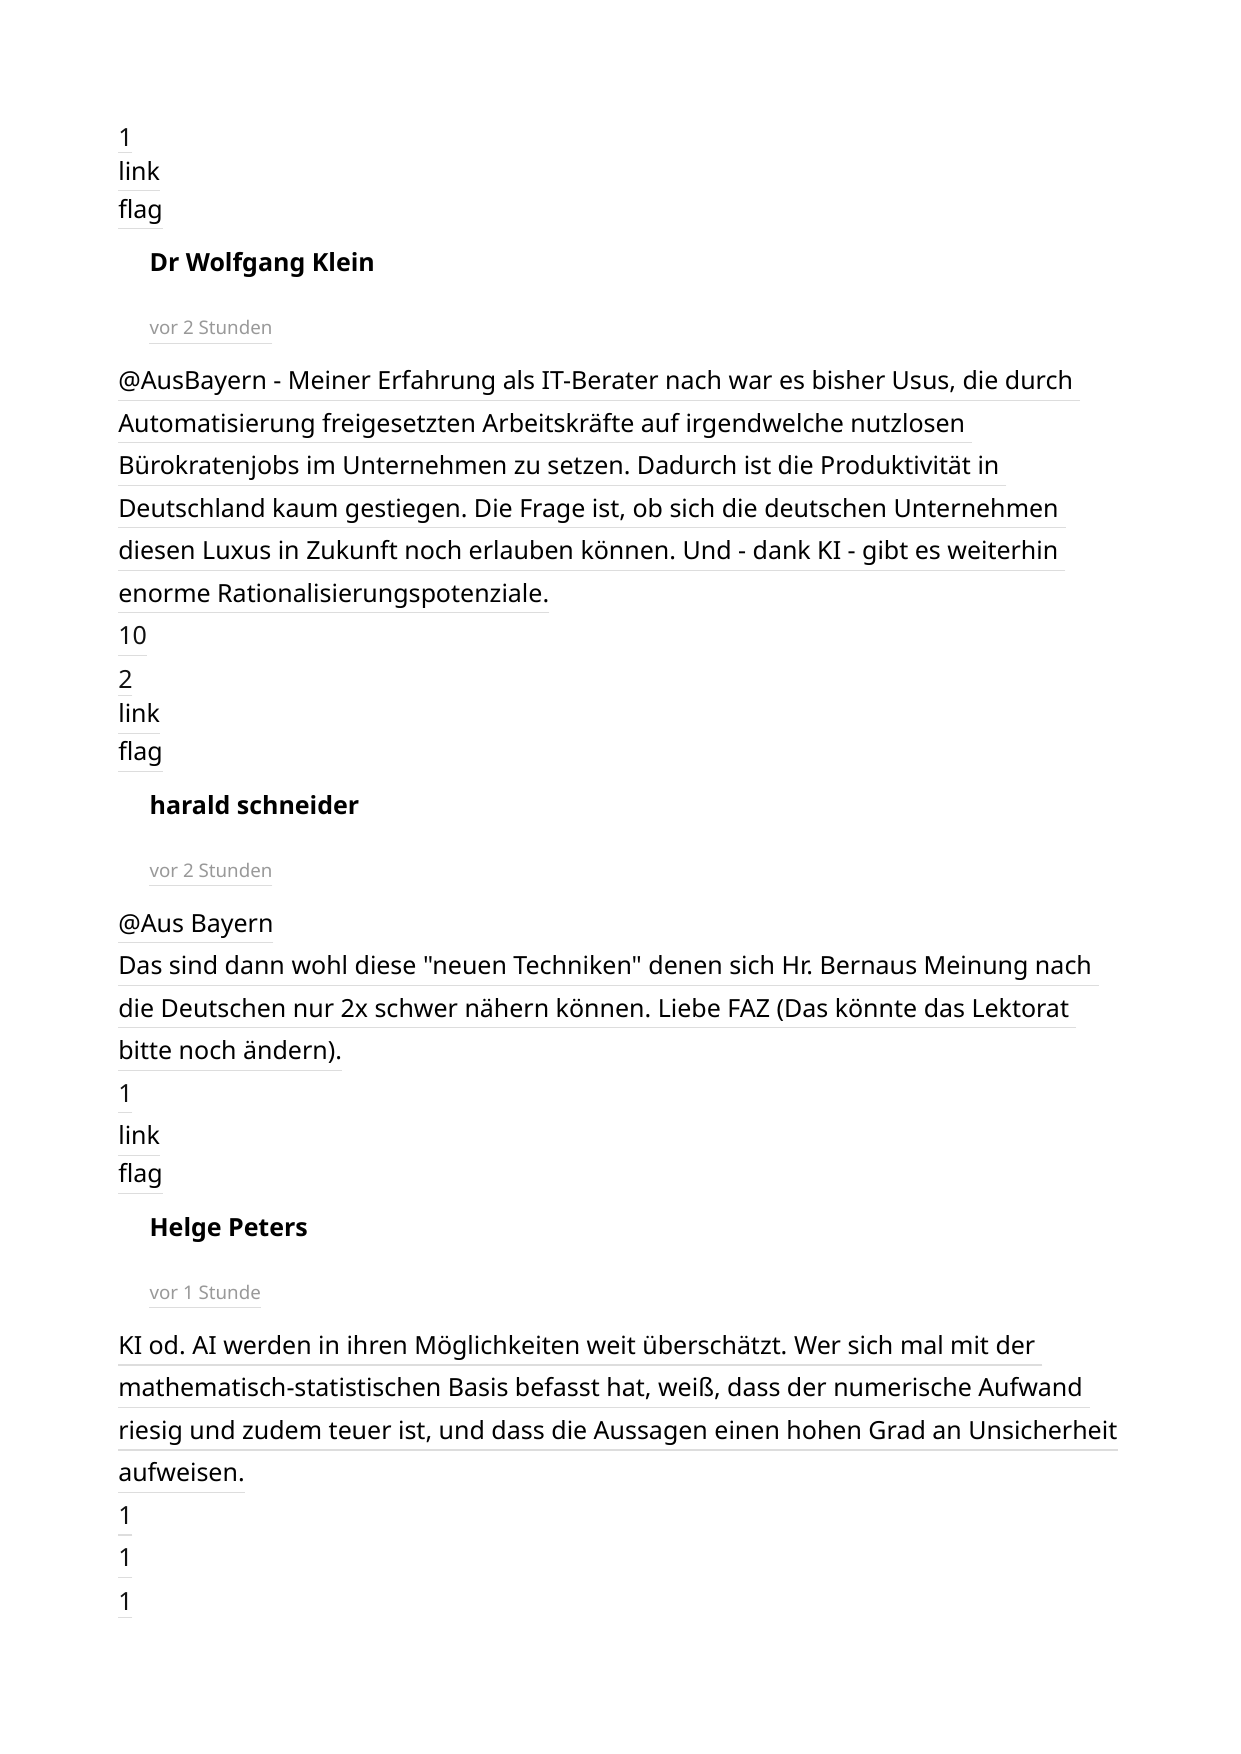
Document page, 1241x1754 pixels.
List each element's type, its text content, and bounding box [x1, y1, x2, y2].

text KI od. AI werden in ihren Möglichkeiten weit überschätzt. Wer sich mal mit der mathematisch-statistischen Basis befasst hat, weiß, dass der numerische Aufwand riesig und zudem teuer ist, und dass die Aussagen einen hohen Grad an Unsicherheit aufweisen. [118, 1327, 1122, 1493]
text flag [118, 1156, 1122, 1194]
text link [118, 153, 1122, 191]
text 1 [118, 1497, 1122, 1536]
text harald schneider [149, 787, 1122, 822]
text vor 2 Stunden [149, 857, 1117, 886]
text @AusBayern - Meiner Erfahrung als IT-Berater nach war es bisher Usus, die durch Automatisierung freigesetzten Arbeitskräfte auf irgendwelche nutzlosen Bürokratenjobs im Unternehmen zu setzen. Dadurch ist die Produktivität in Deutschland kaum gestiegen. Die Frage ist, ob sich die deutschen Unternehmen diesen Luxus in Zukunft noch erlauben können. Und - dank KI - gibt es weiterhin enorme Rationalisierungspotenziale. [118, 363, 1122, 613]
text Dr Wolfgang Klein [149, 245, 1122, 279]
text vor 1 Stunde [149, 1279, 1117, 1308]
text 1 [118, 118, 1122, 153]
text 10 [118, 618, 1122, 656]
text flag [118, 734, 1122, 772]
text 1 [118, 1540, 1122, 1578]
text link [118, 696, 1122, 734]
text flag [118, 191, 1122, 229]
text Helge Peters [149, 1209, 1122, 1244]
text 1 [118, 1582, 1122, 1618]
text vor 2 Stunden [149, 314, 1117, 344]
text 2 [118, 661, 1122, 696]
text link [118, 1118, 1122, 1156]
text 1 [118, 1075, 1122, 1113]
text @Aus Bayern Das sind dann wohl diese "neuen Techniken" denen sich Hr. Bernaus Meinung nach die Deutschen nur 2x schwer nähern können. Liebe FAZ (Das könnte das Lektorat bitte noch ändern). [118, 905, 1122, 1071]
